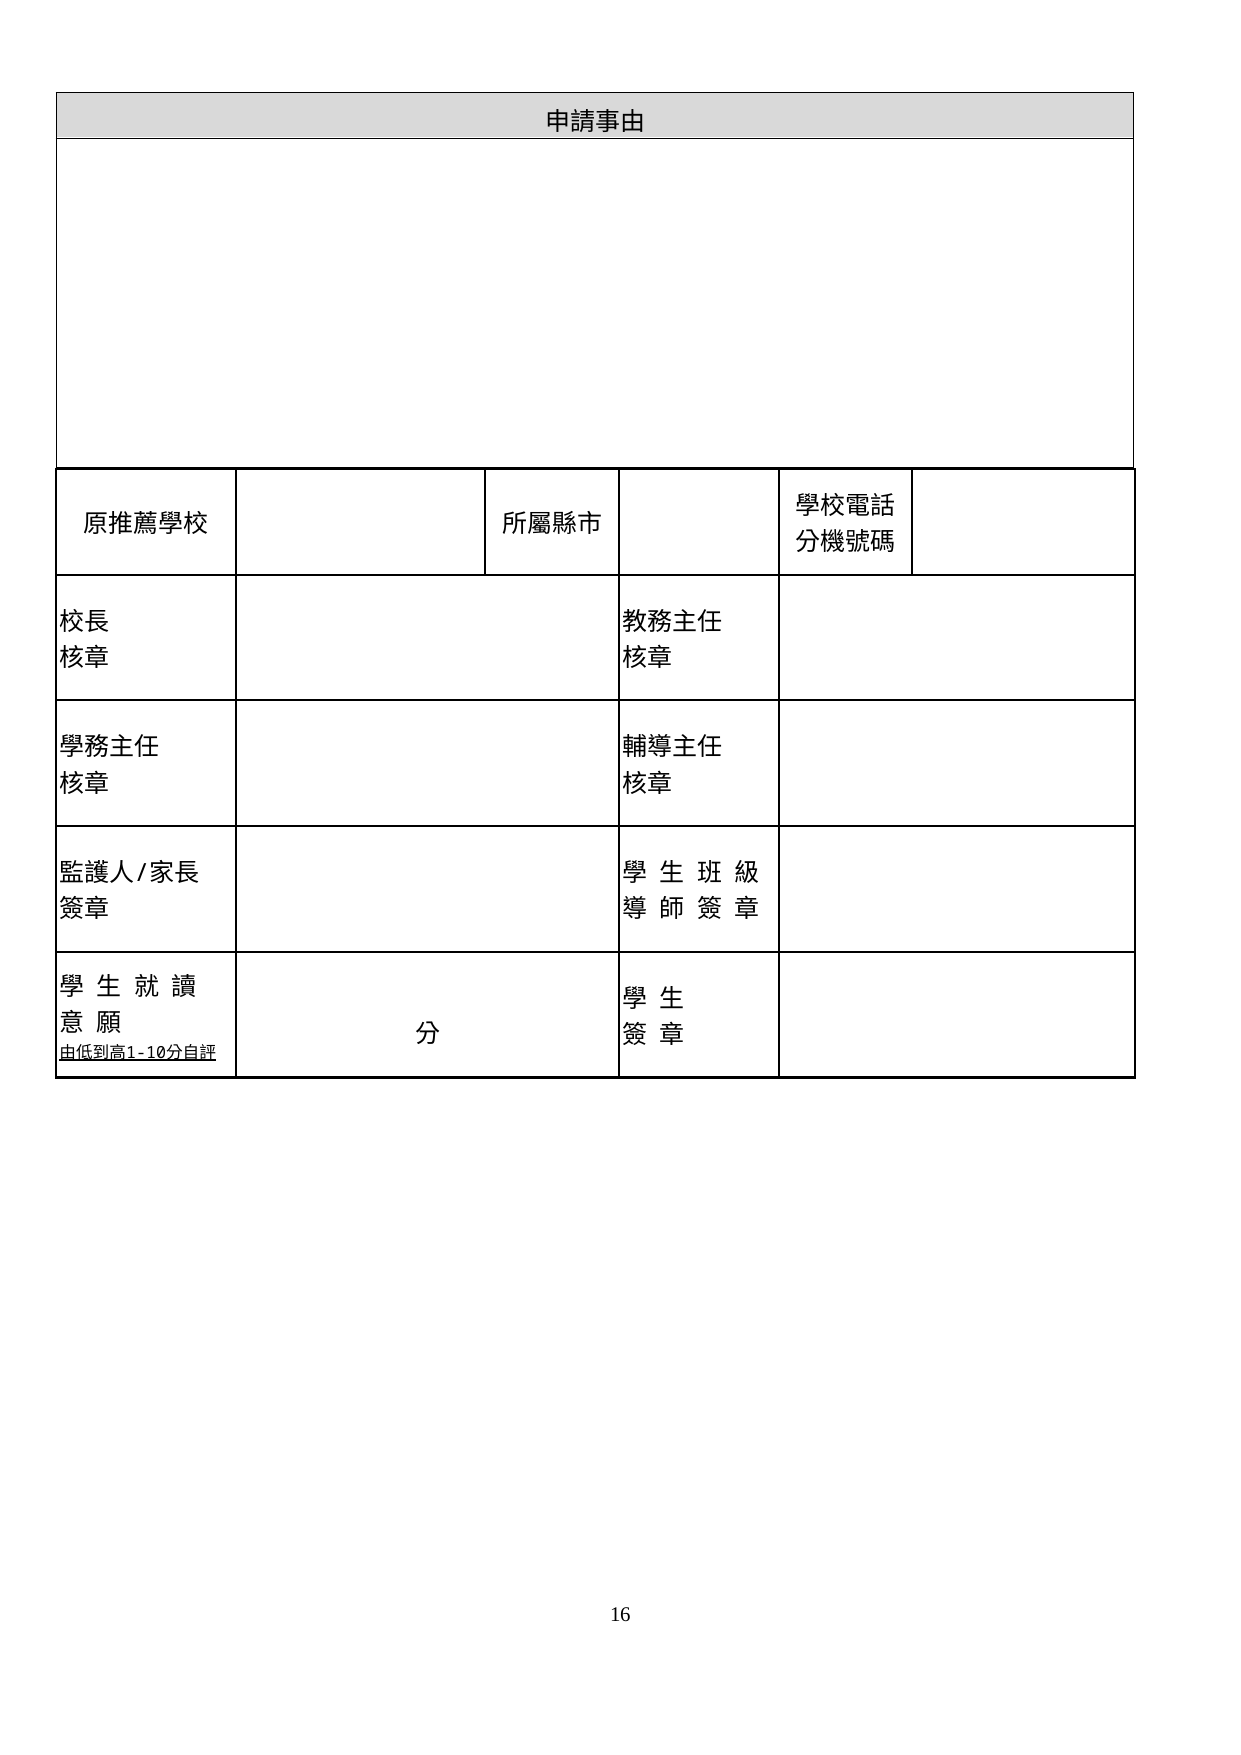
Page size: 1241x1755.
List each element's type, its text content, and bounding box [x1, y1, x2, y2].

table_cell [237, 827, 618, 951]
table_cell [780, 827, 1134, 951]
table_cell 教務主任 核章 [620, 576, 778, 699]
table_cell 學 生 就 讀 意 願 由低到高1-10分自評 [57, 953, 235, 1076]
table_cell 學 生 簽 章 [620, 953, 778, 1076]
table_header 學校電話 分機號碼 [780, 470, 911, 573]
table_cell [780, 953, 1134, 1076]
table_cell 學務主任 核章 [57, 701, 235, 825]
table_cell 分 [237, 953, 618, 1076]
table_cell [57, 139, 1133, 467]
table_cell [237, 701, 618, 825]
table_cell [237, 576, 618, 699]
table_cell [780, 701, 1134, 825]
table_header 申請事由 [57, 93, 1133, 137]
table_cell 學 生 班 級 導 師 簽 章 [620, 827, 778, 951]
table_header 原推薦學校 [57, 470, 235, 573]
table_cell 監護人/家長 簽章 [57, 827, 235, 951]
table_cell [780, 576, 1134, 699]
table_header [913, 470, 1134, 573]
table_header 所屬縣市 [486, 470, 618, 573]
table_cell 校長 核章 [57, 576, 235, 699]
table_cell 輔導主任 核章 [620, 701, 778, 825]
table_header [620, 470, 778, 573]
table_header [237, 470, 484, 573]
